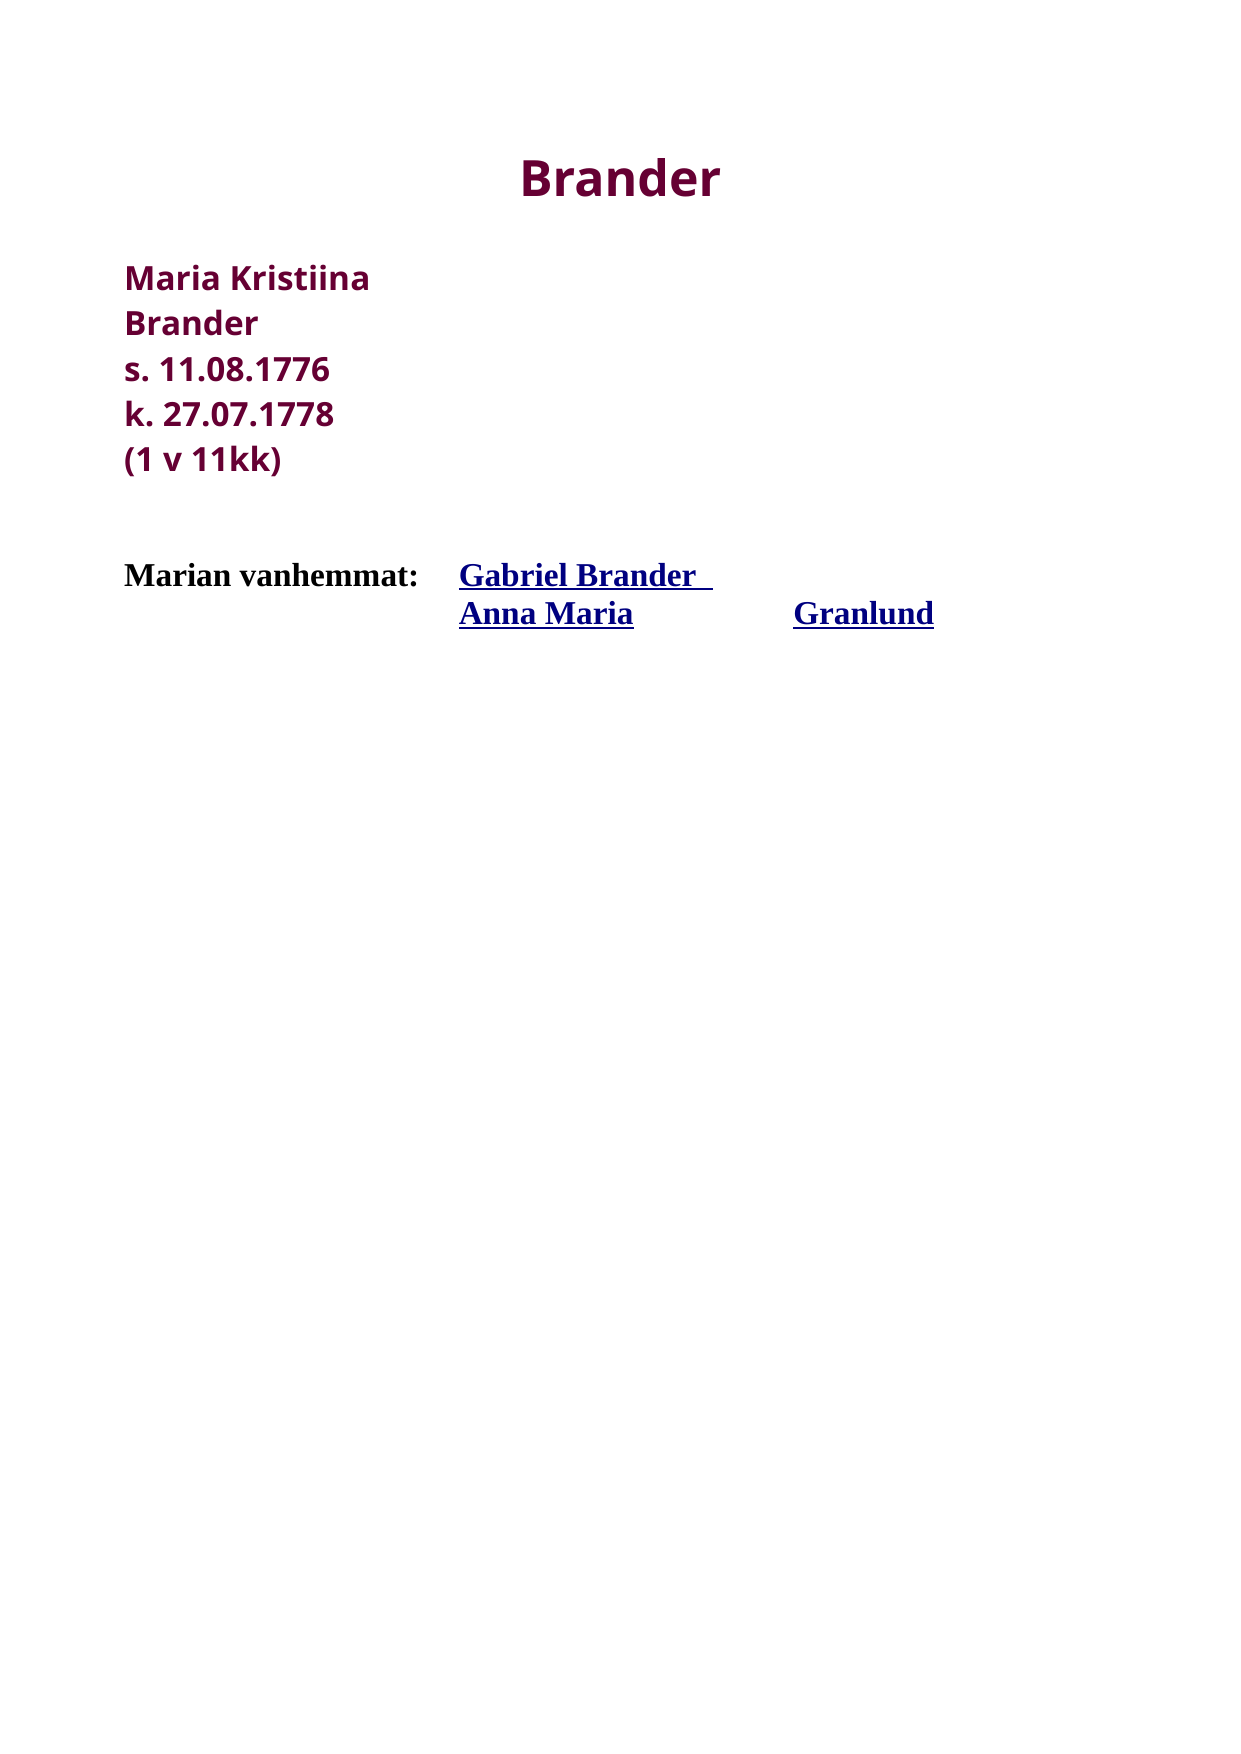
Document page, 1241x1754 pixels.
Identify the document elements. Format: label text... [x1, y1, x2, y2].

table_cell [118, 688, 453, 737]
table_cell [788, 500, 1122, 549]
table_header Maria Kristiina Brander s. 11.08.1776 k. 27.07.1778 (1 v 11kk) [118, 224, 453, 500]
table_cell [453, 688, 787, 737]
table_cell [118, 638, 453, 687]
table_cell Marian vanhemmat: [118, 550, 453, 638]
table_cell [118, 500, 453, 549]
table_cell [453, 500, 787, 549]
table_header [453, 224, 787, 500]
table_cell [453, 638, 787, 687]
subtitle Brander [118, 143, 1122, 211]
table_cell Gabriel Brander Anna Maria [453, 550, 787, 638]
table_cell [788, 688, 1122, 737]
table_cell Granlund [788, 550, 1122, 638]
table_cell [788, 638, 1122, 687]
table_header [788, 224, 1122, 500]
